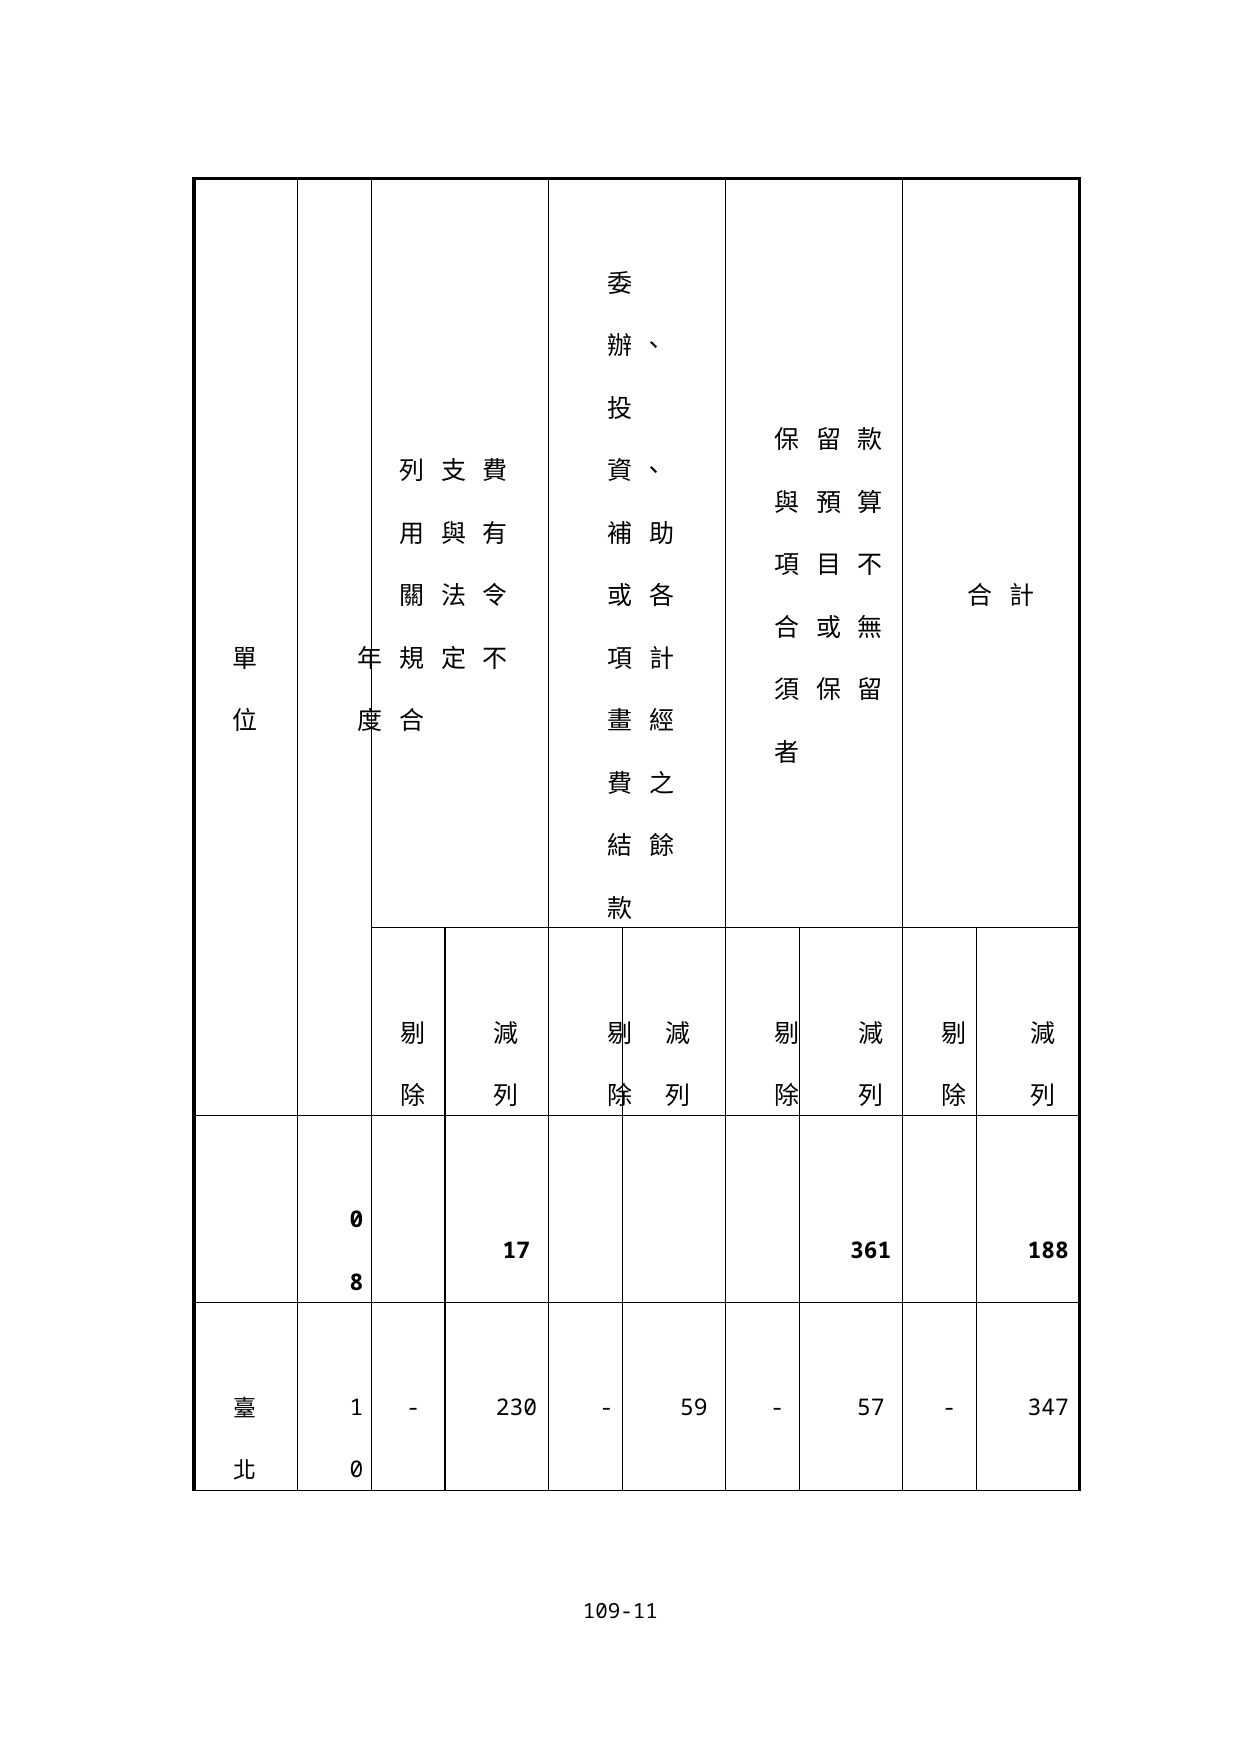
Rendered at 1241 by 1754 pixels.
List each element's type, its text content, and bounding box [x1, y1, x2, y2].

table_cell 230 [446, 1303, 548, 1490]
table_cell 剔除 [726, 928, 799, 1115]
table_header 合計 [903, 180, 1078, 927]
table_cell 59 [623, 1303, 725, 1490]
table_header 單位 [196, 180, 297, 1115]
table_cell 剔除 [372, 928, 444, 1115]
table_cell 57 [800, 1303, 902, 1490]
table_cell 08 [298, 1116, 371, 1302]
table_cell - [549, 1116, 622, 1302]
table_header 年度 [298, 180, 371, 1115]
table_cell 347 [977, 1303, 1078, 1490]
table_cell 減列 [446, 928, 548, 1115]
table_cell - [372, 1116, 444, 1302]
table_cell 減列 [623, 928, 725, 1115]
table_cell - [903, 1303, 976, 1490]
table_header 委辦、投資、補助或各項計畫經費之結餘款 [549, 180, 725, 927]
table_header 列支費用與有關法令規定不合 [372, 180, 548, 927]
table_cell 17 [446, 1116, 548, 1302]
table_cell [196, 1116, 297, 1302]
table_cell 361 [800, 1116, 902, 1302]
table_cell 臺北 [196, 1303, 297, 1490]
table_cell 減列 [977, 928, 1078, 1115]
table_cell 剔除 [549, 928, 622, 1115]
table_cell - [549, 1303, 622, 1490]
table_cell - [726, 1303, 799, 1490]
table_cell 10 [298, 1303, 371, 1490]
table_cell - [372, 1303, 444, 1490]
table_cell - [726, 1116, 799, 1302]
table_cell 減列 [800, 928, 902, 1115]
table_cell 剔除 [903, 928, 976, 1115]
table_cell - [903, 1116, 976, 1302]
table_cell 188 [977, 1116, 1078, 1302]
table_cell [623, 1116, 725, 1302]
table_header 保留款與預算項目不合或無須保留者 [726, 180, 902, 927]
